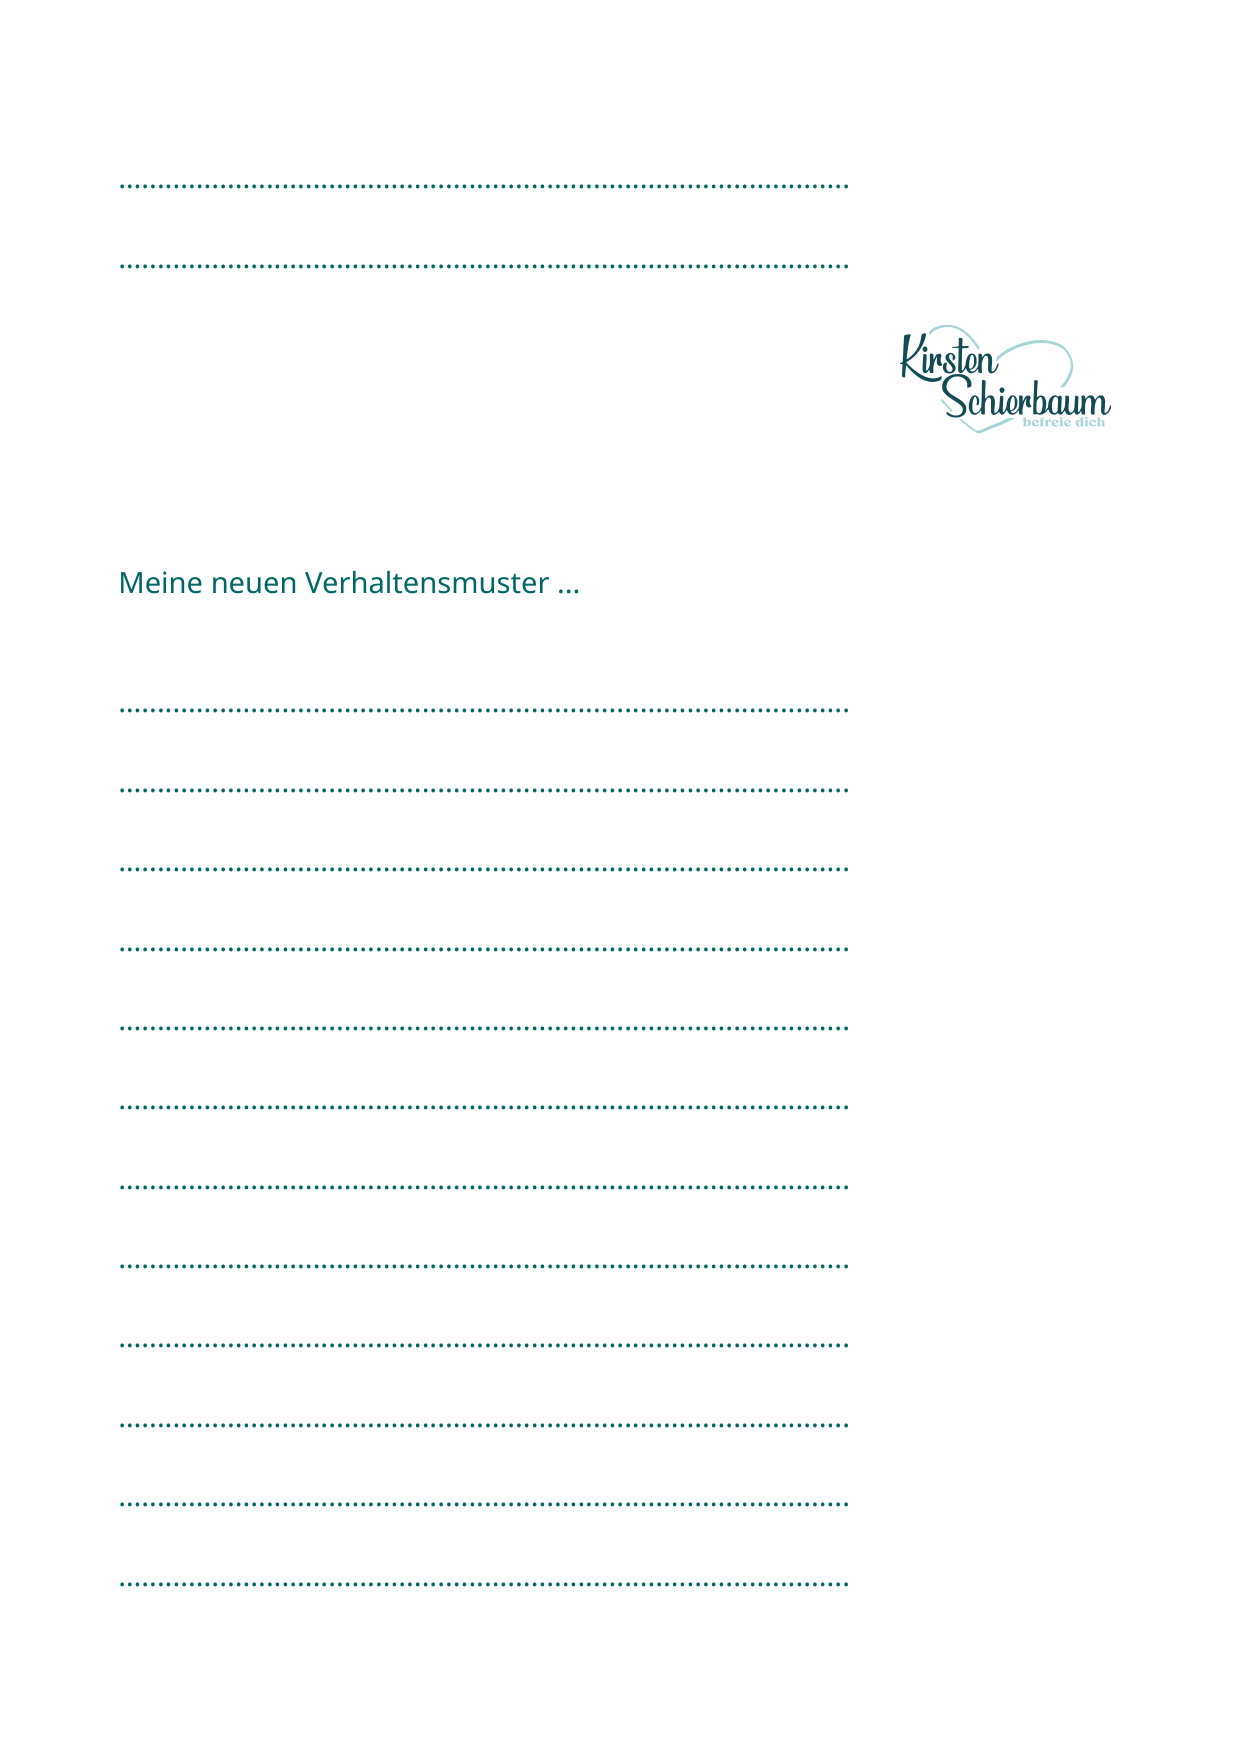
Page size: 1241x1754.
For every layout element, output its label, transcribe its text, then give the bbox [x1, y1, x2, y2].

picture [888, 316, 1123, 523]
text …........................................................................................... [118, 237, 1122, 277]
text Meine neuen Verhaltensmuster ... [118, 563, 1122, 602]
text …........................................................................................... [118, 1475, 1122, 1515]
text …........................................................................................... [118, 761, 1122, 801]
text …........................................................................................... [118, 1158, 1122, 1198]
text …........................................................................................... [118, 999, 1122, 1039]
text …........................................................................................... [118, 840, 1122, 880]
text …........................................................................................... [118, 1317, 1122, 1356]
text …........................................................................................... [118, 1396, 1122, 1436]
text …........................................................................................... [118, 682, 1122, 721]
text …........................................................................................... [118, 1237, 1122, 1277]
text …........................................................................................... [118, 920, 1122, 959]
text …........................................................................................... [118, 1078, 1122, 1118]
text …........................................................................................... [118, 1555, 1122, 1594]
text …........................................................................................... [118, 158, 1122, 197]
